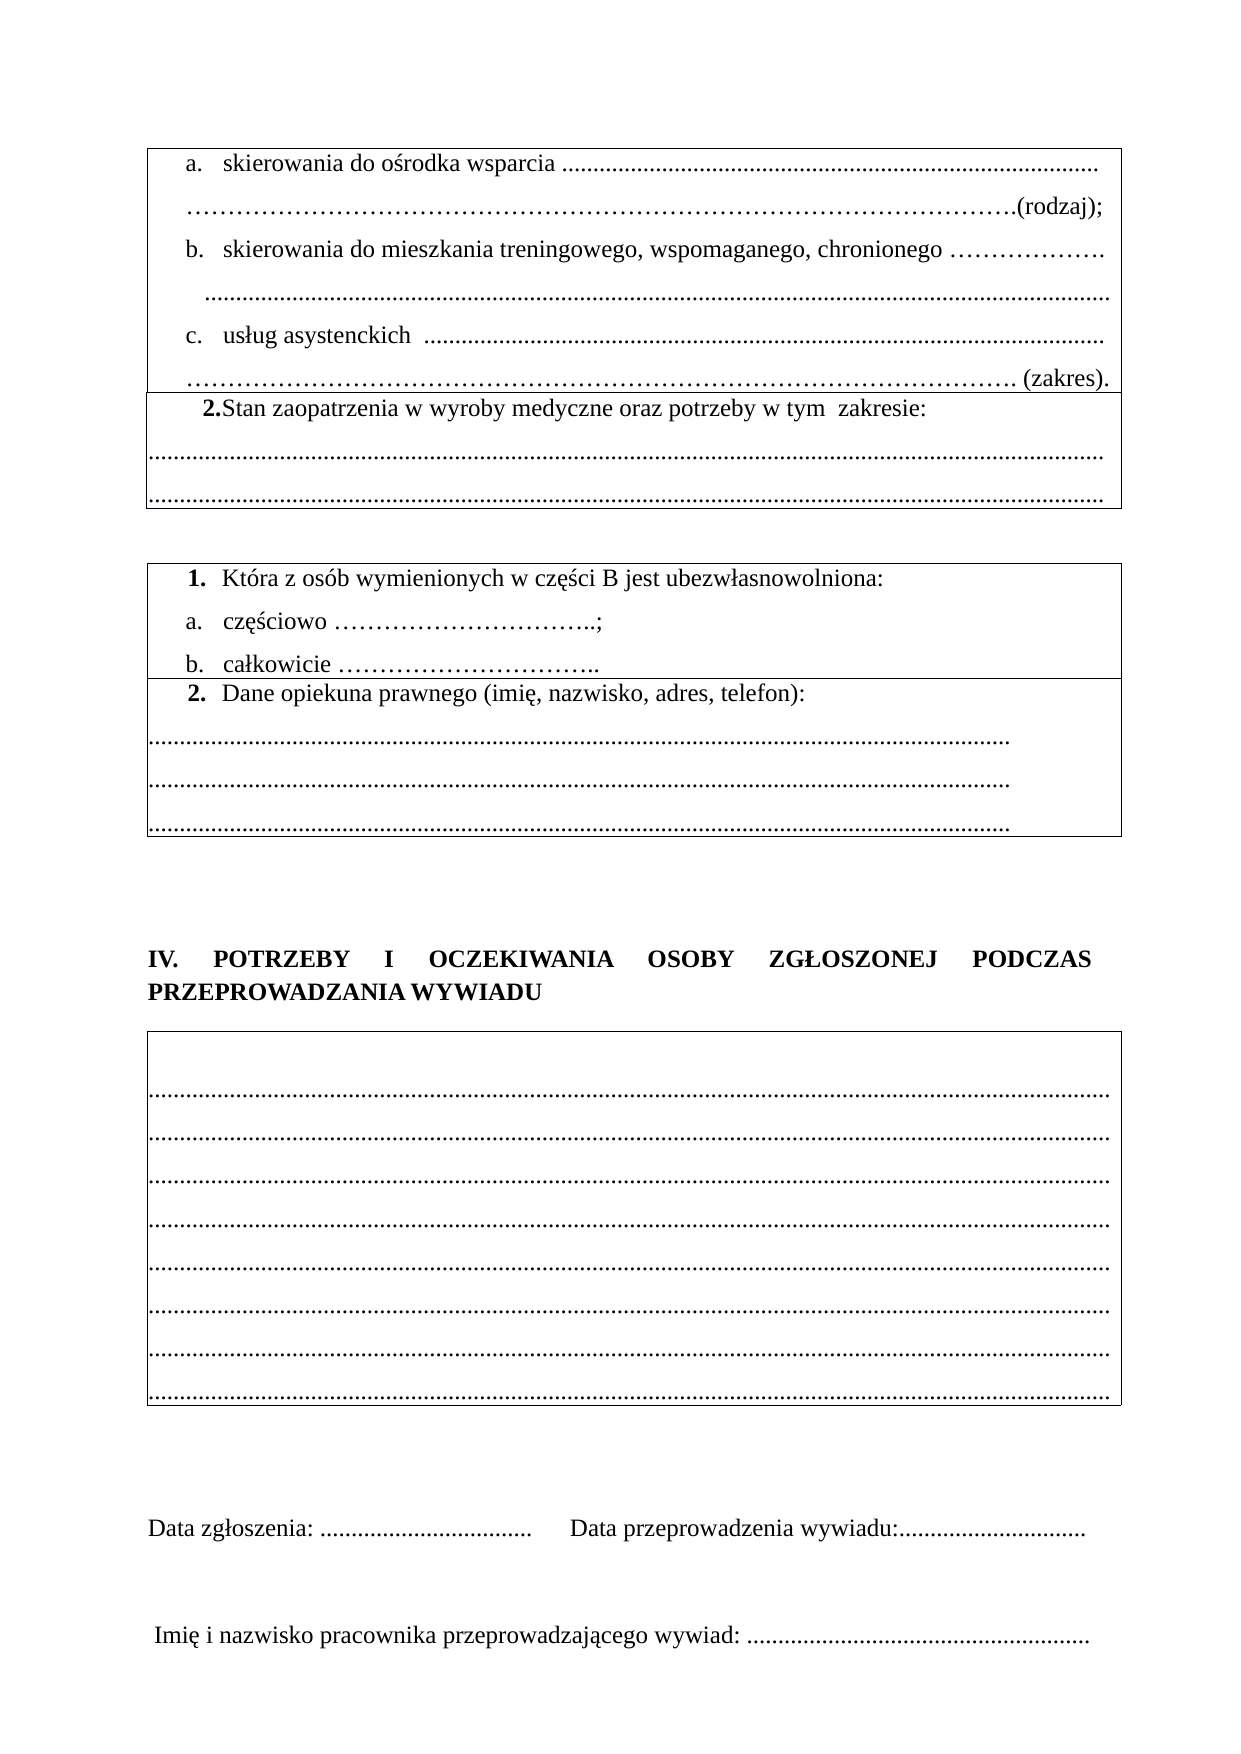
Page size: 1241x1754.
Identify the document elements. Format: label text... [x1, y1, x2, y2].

table_header Która z osób wymienionych w części B jest ubezwłasnowolniona: częściowo …………………………..; całkowicie ………………………….. [148, 564, 1121, 678]
text IV. POTRZEBY I OCZEKIWANIA OSOBY ZGŁOSZONEJ PODCZAS PRZEPROWADZANIA WYWIADU [148, 944, 1093, 1006]
table_header Która z osób niepełnosprawnych wymieniona w części B wymaga: skierowania do ośrodka wsparcia ...................................................................................... ……………………………………………………………………………………….(rodzaj); skierowania do mieszkania treningowego, wspomaganego, chronionego ………………. ................................................................................................................................................. usług asystenckich ............................................................................................................. ………………………………………………………………………………………. (zakres). [148, 149, 1121, 392]
text Data zgłoszenia: .................................. Data przeprowadzenia wywiadu:.............................. [148, 1513, 1093, 1541]
text Imię i nazwisko pracownika przeprowadzającego wywiad: ....................................................... [148, 1620, 1093, 1649]
table_cell Stan zaopatrzenia w wyroby medyczne oraz potrzeby w tym zakresie: ......................................................................................................................................................... ......................................................................................................................................................... [147, 393, 1121, 508]
table_cell Dane opiekuna prawnego (imię, nazwisko, adres, telefon): .......................................................................................................................................... .......................................................................................................................................... .......................................................................................................................................... [148, 679, 1121, 836]
table_header .......................................................................................................................................................... .......................................................................................................................................................... .......................................................................................................................................................... .......................................................................................................................................................... .......................................................................................................................................................... .......................................................................................................................................................... .......................................................................................................................................................... .......................................................................................................................................................... [148, 1032, 1121, 1405]
